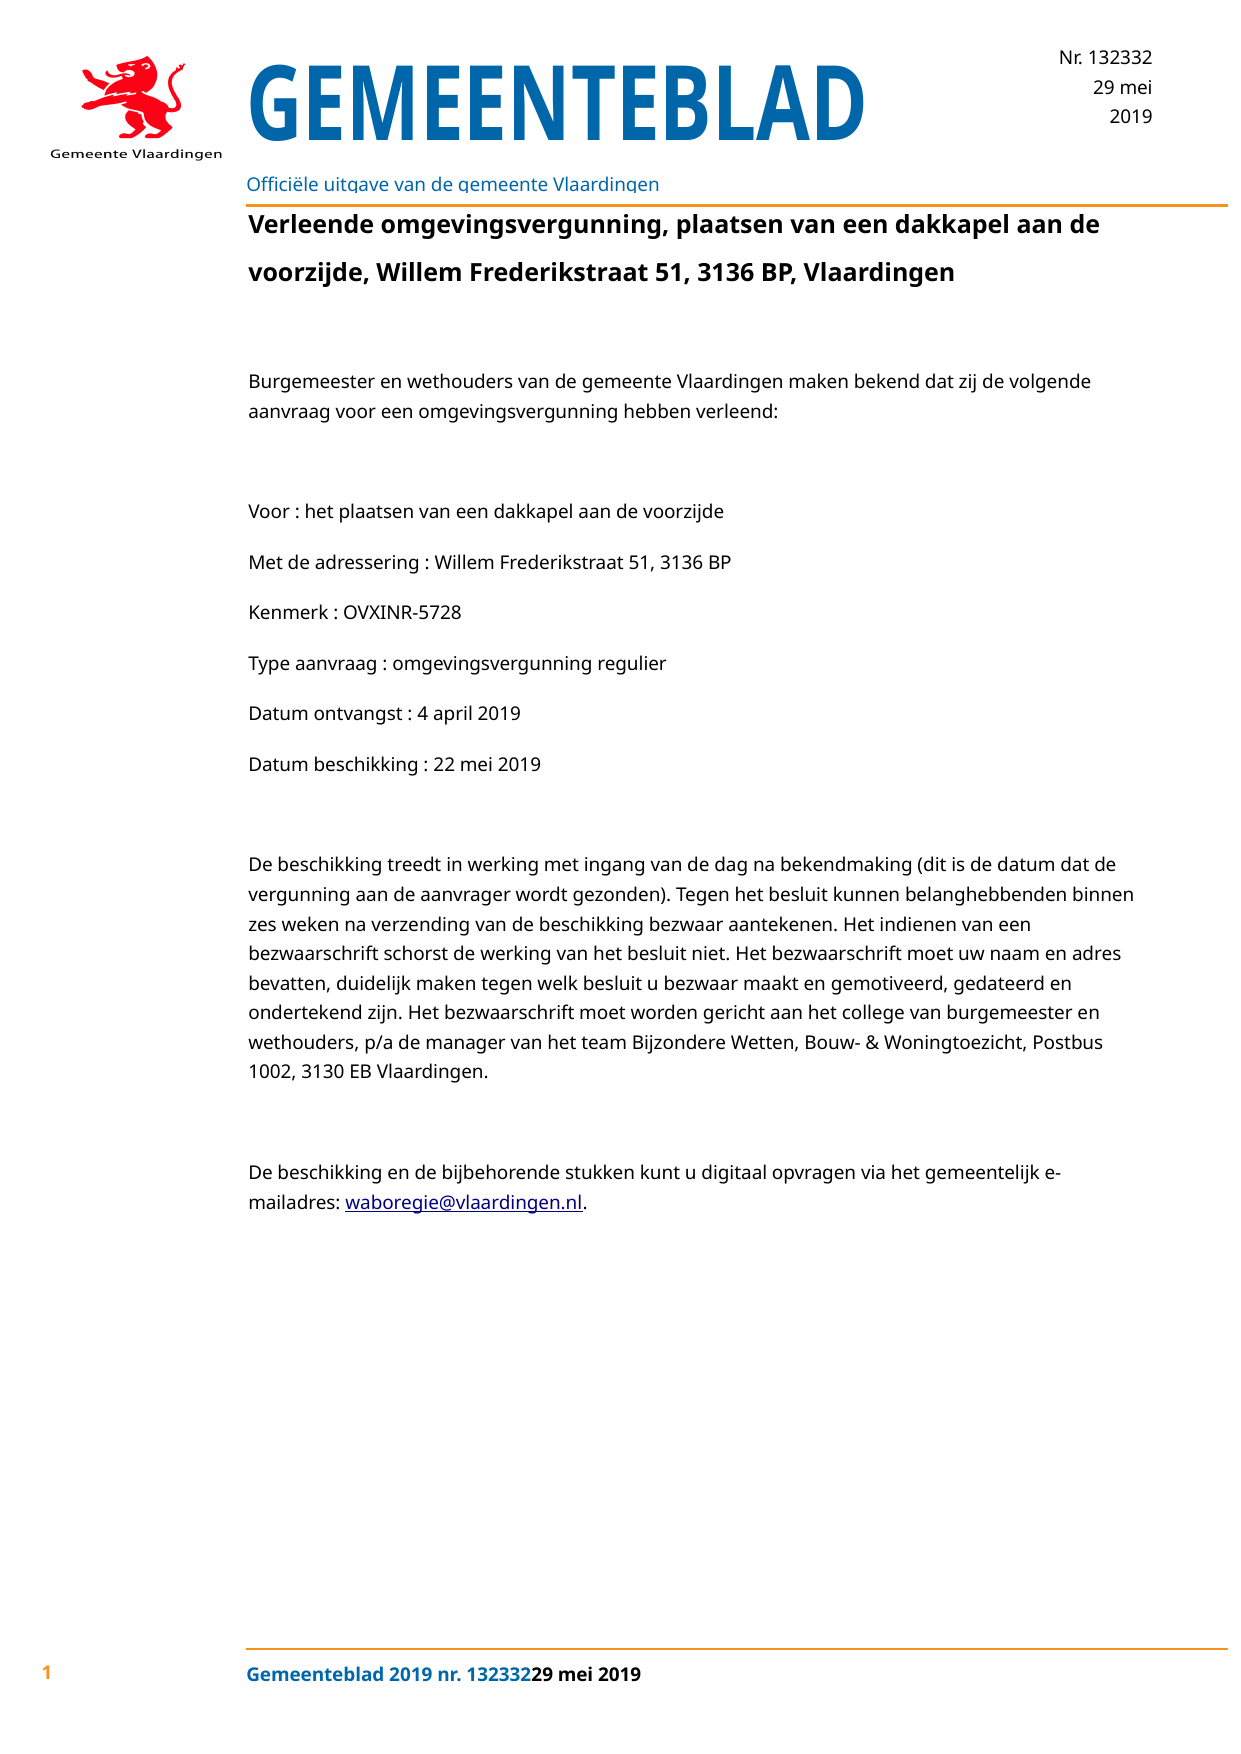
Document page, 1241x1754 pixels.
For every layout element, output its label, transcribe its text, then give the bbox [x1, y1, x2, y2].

text Type aanvraag : omgevingsvergunning regulier [248, 650, 1152, 676]
text Kenmerk : OVXINR-5728 [248, 599, 1152, 625]
text Datum beschikking : 22 mei 2019 [248, 751, 1152, 777]
picture [41, 47, 231, 172]
text Burgemeester en wethouders van de gemeente Vlaardingen maken bekend dat zij de volgende aanvraag voor een omgevingsvergunning hebben verleend: [248, 368, 1152, 424]
text Met de adressering : Willem Frederikstraat 51, 3136 BP [248, 549, 1152, 575]
text Verleende omgevingsvergunning, plaatsen van een dakkapel aan de voorzijde, Willem Frederikstraat 51, 3136 BP, Vlaardingen [248, 207, 1152, 288]
text Voor : het plaatsen van een dakkapel aan de voorzijde [248, 499, 1152, 524]
text De beschikking treedt in werking met ingang van de dag na bekendmaking (dit is de datum dat de vergunning aan de aanvrager wordt gezonden). Tegen het besluit kunnen belanghebbenden binnen zes weken na verzending van de beschikking bezwaar aantekenen. Het indienen van een bezwaarschrift schorst de werking van het besluit niet. Het bezwaarschrift moet uw naam en adres bevatten, duidelijk maken tegen welk besluit u bezwaar maakt en gemotiveerd, gedateerd en ondertekend zijn. Het bezwaarschrift moet worden gericht aan het college van burgemeester en wethouders, p/a de manager van het team Bijzondere Wetten, Bouw- & Woningtoezicht, Postbus 1002, 3130 EB Vlaardingen. [248, 852, 1152, 1084]
text Datum ontvangst : 4 april 2019 [248, 700, 1152, 726]
text De beschikking en de bijbehorende stukken kunt u digitaal opvragen via het gemeentelijk e-mailadres: waboregie@vlaardingen.nl. [248, 1159, 1152, 1215]
